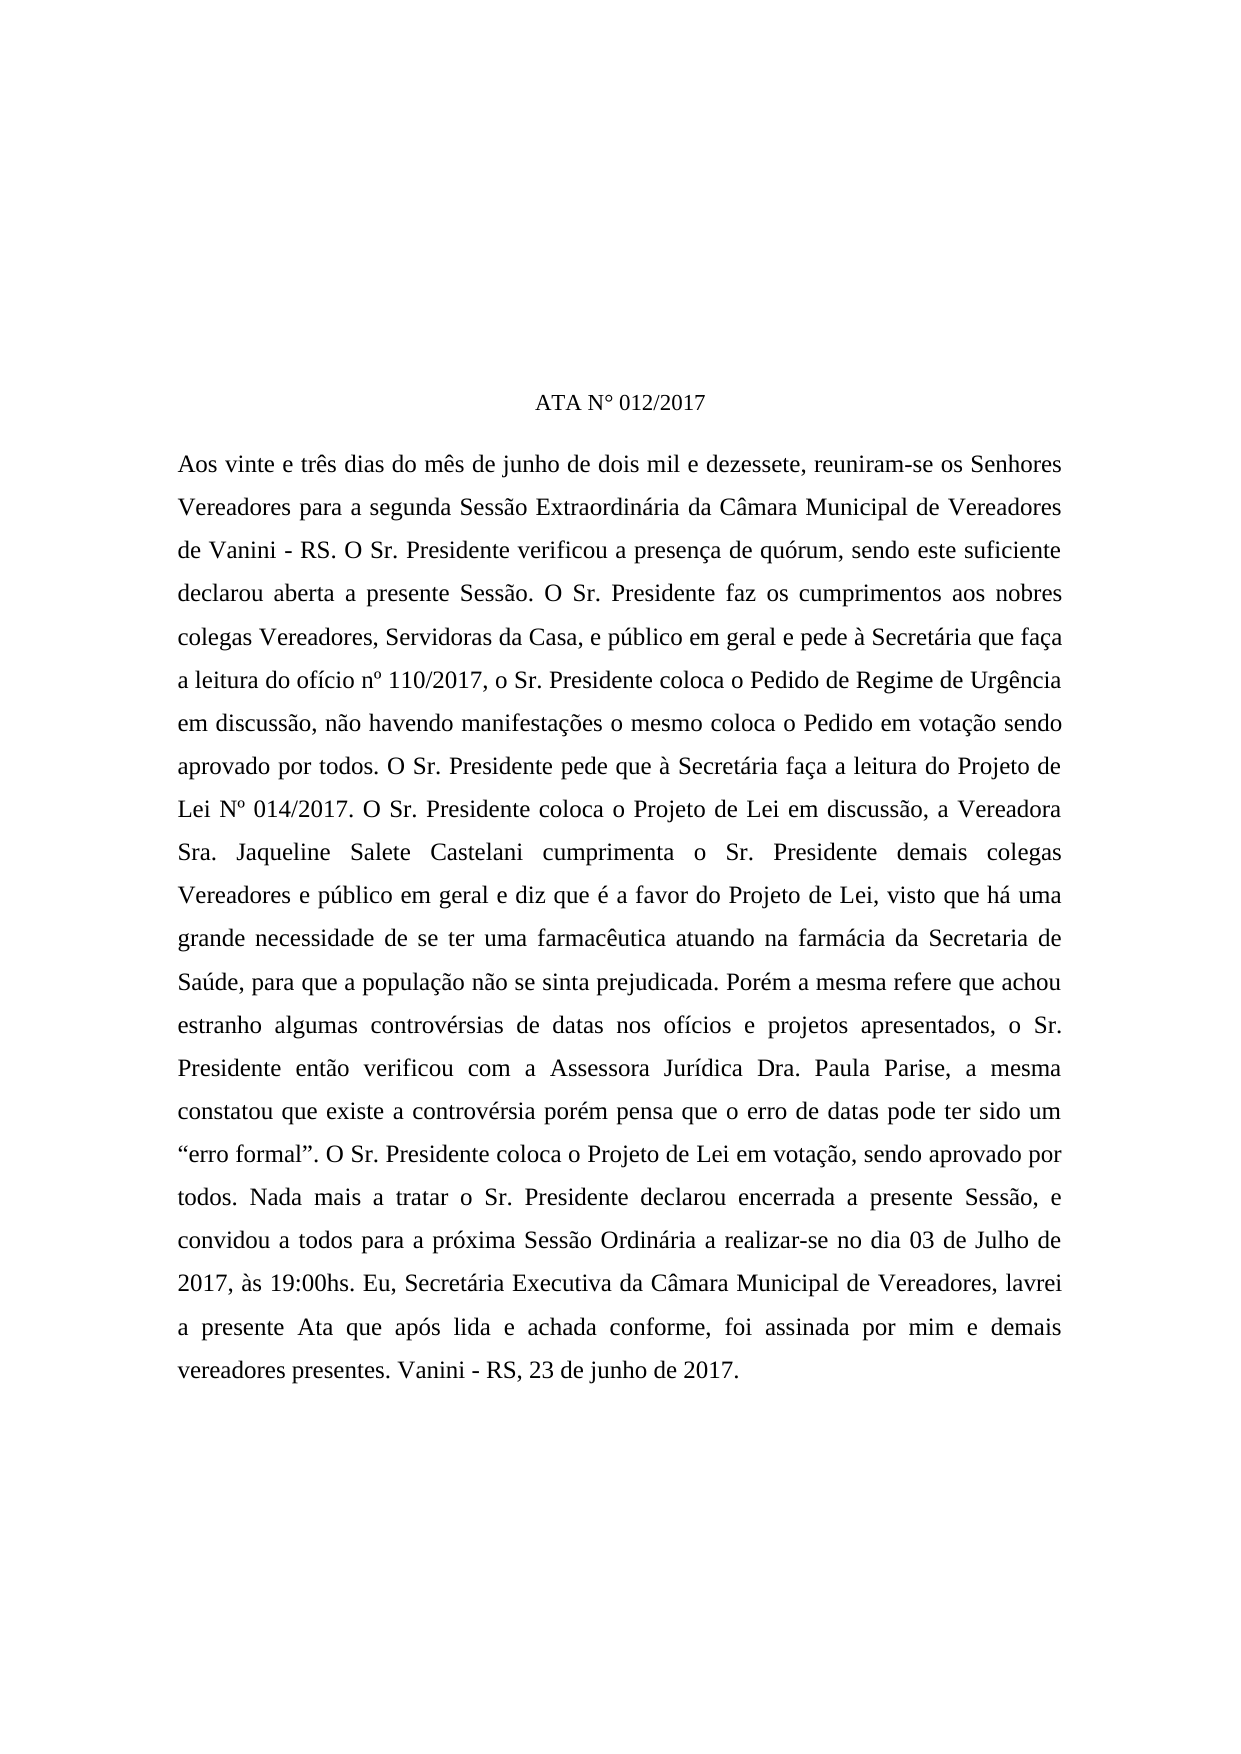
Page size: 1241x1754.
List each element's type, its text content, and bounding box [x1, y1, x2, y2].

text Aos vinte e três dias do mês de junho de dois mil e dezessete, reuniram-se os Senhores Vereadores para a segunda Sessão Extraordinária da Câmara Municipal de Vereadores de Vanini - RS. O Sr. Presidente verificou a presença de quórum, sendo este suficiente declarou aberta a presente Sessão. O Sr. Presidente faz os cumprimentos aos nobres colegas Vereadores, Servidoras da Casa, e público em geral e pede à Secretária que faça a leitura do ofício nº 110/2017, o Sr. Presidente coloca o Pedido de Regime de Urgência em discussão, não havendo manifestações o mesmo coloca o Pedido em votação sendo aprovado por todos. O Sr. Presidente pede que à Secretária faça a leitura do Projeto de Lei Nº 014/2017. O Sr. Presidente coloca o Projeto de Lei em discussão, a Vereadora Sra. Jaqueline Salete Castelani cumprimenta o Sr. Presidente demais colegas Vereadores e público em geral e diz que é a favor do Projeto de Lei, visto que há uma grande necessidade de se ter uma farmacêutica atuando na farmácia da Secretaria de Saúde, para que a população não se sinta prejudicada. Porém a mesma refere que achou estranho algumas controvérsias de datas nos ofícios e projetos apresentados, o Sr. Presidente então verificou com a Assessora Jurídica Dra. Paula Parise, a mesma constatou que existe a controvérsia porém pensa que o erro de datas pode ter sido um “erro formal”. O Sr. Presidente coloca o Projeto de Lei em votação, sendo aprovado por todos. Nada mais a tratar o Sr. Presidente declarou encerrada a presente Sessão, e convidou a todos para a próxima Sessão Ordinária a realizar-se no dia 03 de Julho de 2017, às 19:00hs. Eu, Secretária Executiva da Câmara Municipal de Vereadores, lavrei a presente Ata que após lida e achada conforme, foi assinada por mim e demais vereadores presentes. Vanini - RS, 23 de junho de 2017. [177, 449, 1063, 1383]
text ATA N° 012/2017 [177, 389, 1063, 415]
